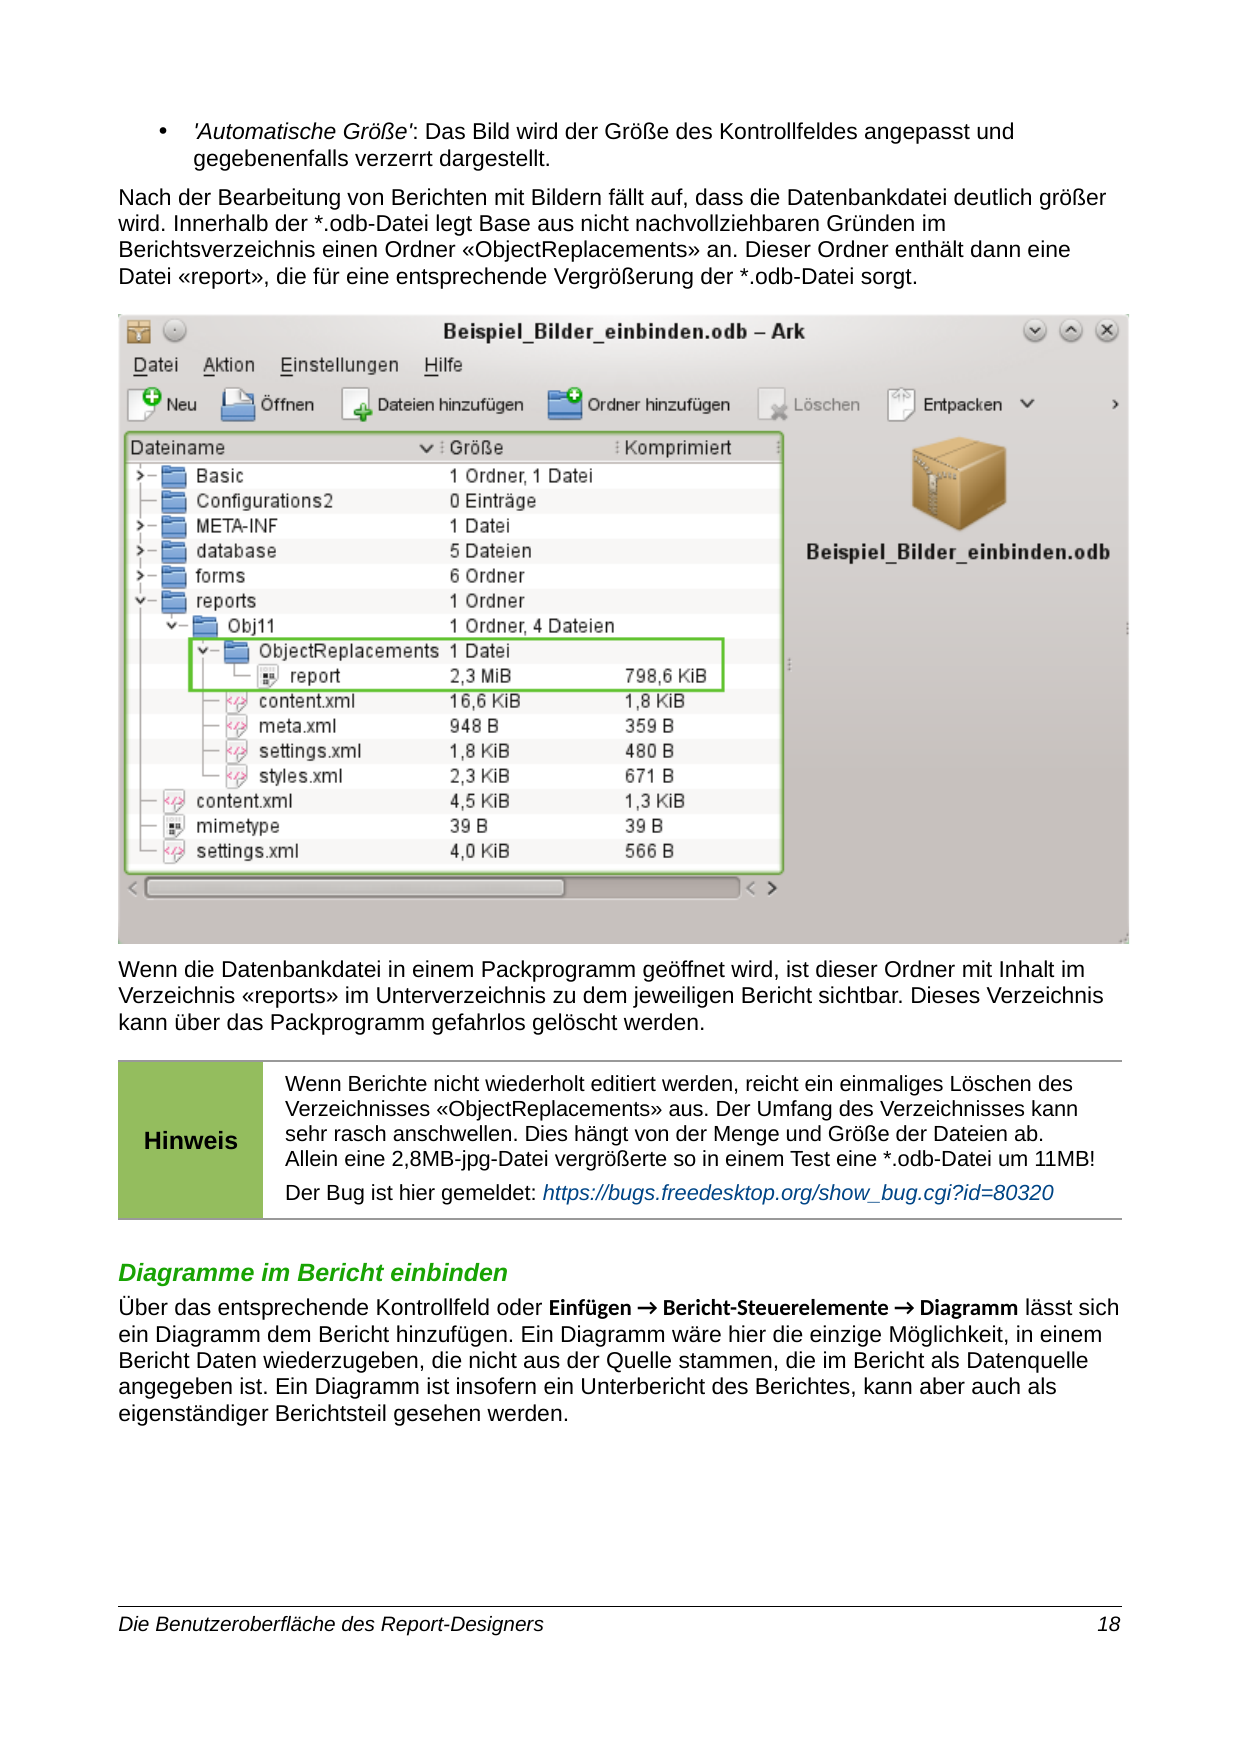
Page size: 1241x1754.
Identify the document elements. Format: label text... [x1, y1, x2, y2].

table_header Hinweis [118, 1062, 263, 1218]
picture [118, 314, 1130, 944]
list 'Automatische Größe': Das Bild wird der Größe des Kontrollfeldes angepasst und gegebenenfalls verzerrt dargestellt. [156, 118, 1122, 171]
text Wenn die Datenbankdatei in einem Packprogramm geöffnet wird, ist dieser Ordner mit Inhalt im Verzeichnis «reports» im Unterverzeichnis zu dem jeweiligen Bericht sichtbar. Dieses Verzeichnis kann über das Packprogramm gefahrlos gelöscht werden. [118, 956, 1122, 1035]
text Nach der Bearbeitung von Berichten mit Bildern fällt auf, dass die Datenbankdatei deutlich größer wird. Innerhalb der *.odb-Datei legt Base aus nicht nachvollziehbaren Gründen im Berichtsverzeichnis einen Ordner «ObjectReplacements» an. Dieser Ordner enthält dann eine Datei «report», die für eine entsprechende Vergrößerung der *.odb-Datei sorgt. [118, 184, 1122, 289]
text Über das entsprechende Kontrollfeld oder Einfügen → Bericht-Steuerelemente → Diagramm lässt sich ein Diagramm dem Bericht hinzufügen. Ein Diagramm wäre hier die einzige Möglichkeit, in einem Bericht Daten wiederzugeben, die nicht aus der Quelle stammen, die im Bericht als Datenquelle angegeben ist. Ein Diagramm ist insofern ein Unterbericht des Berichtes, kann aber auch als eigenständiger Berichtsteil gesehen werden. [118, 1293, 1122, 1426]
table_header Wenn Berichte nicht wiederholt editiert werden, reicht ein einmaliges Löschen des Verzeichnisses «ObjectReplacements» aus. Der Umfang des Verzeichnisses kann sehr rasch anschwellen. Dies hängt von der Menge und Größe der Dateien ab. Allein eine 2,8MB-jpg-Datei vergrößerte so in einem Test eine *.odb-Datei um 11MB! Der Bug ist hier gemeldet: https://bugs.freedesktop.org/show_bug.cgi?id=80320 [264, 1062, 1122, 1218]
subtitle Diagramme im Bericht einbinden [118, 1258, 1122, 1286]
